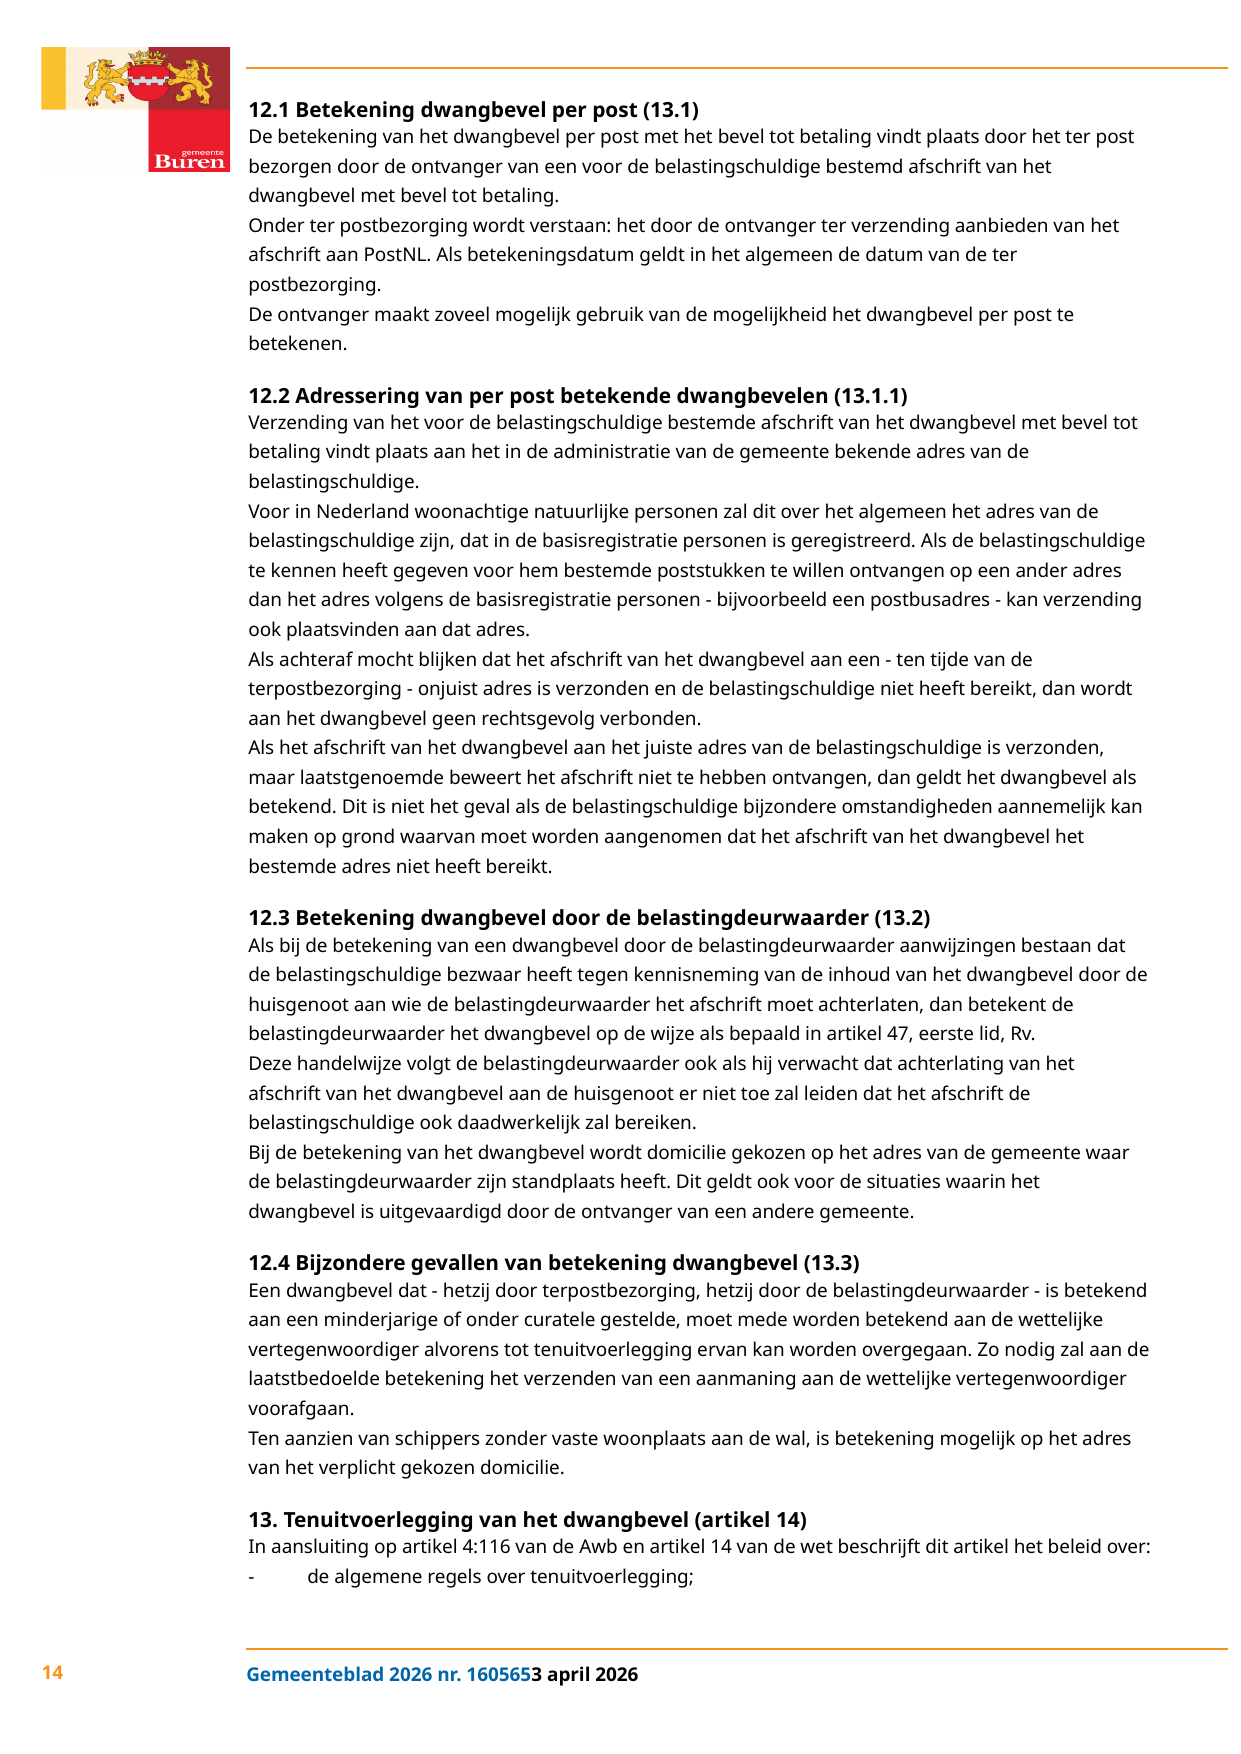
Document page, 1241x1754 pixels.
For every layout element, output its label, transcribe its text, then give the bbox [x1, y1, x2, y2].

text 12.1 Betekening dwangbevel per post (13.1) [248, 95, 1152, 123]
text 13. Tenuitvoerlegging van het dwangbevel (artikel 14) [248, 1505, 1152, 1533]
text Als het afschrift van het dwangbevel aan het juiste adres van de belastingschuldige is verzonden, maar laatstgenoemde beweert het afschrift niet te hebben ontvangen, dan geldt het dwangbevel als betekend. Dit is niet het geval als de belastingschuldige bijzondere omstandigheden aannemelijk kan maken op grond waarvan moet worden aangenomen dat het afschrift van het dwangbevel het bestemde adres niet heeft bereikt. [248, 734, 1152, 879]
text 12.2 Adressering van per post betekende dwangbevelen (13.1.1) [248, 381, 1152, 409]
text Bij de betekening van het dwangbevel wordt domicilie gekozen op het adres van de gemeente waar de belastingdeurwaarder zijn standplaats heeft. Dit geldt ook voor de situaties waarin het dwangbevel is uitgevaardigd door de ontvanger van een andere gemeente. [248, 1139, 1152, 1224]
list de algemene regels over tenuitvoerlegging; [248, 1563, 1152, 1588]
text Deze handelwijze volgt de belastingdeurwaarder ook als hij verwacht dat achterlating van het afschrift van het dwangbevel aan de huisgenoot er niet toe zal leiden dat het afschrift de belastingschuldige ook daadwerkelijk zal bereiken. [248, 1050, 1152, 1135]
text Verzending van het voor de belastingschuldige bestemde afschrift van het dwangbevel met bevel tot betaling vindt plaats aan het in de administratie van de gemeente bekende adres van de belastingschuldige. [248, 409, 1152, 494]
text Onder ter postbezorging wordt verstaan: het door de ontvanger ter verzending aanbieden van het afschrift aan PostNL. Als betekeningsdatum geldt in het algemeen de datum van de ter postbezorging. [248, 212, 1152, 297]
text Als bij de betekening van een dwangbevel door de belastingdeurwaarder aanwijzingen bestaan dat de belastingschuldige bezwaar heeft tegen kennisneming van de inhoud van het dwangbevel door de huisgenoot aan wie de belastingdeurwaarder het afschrift moet achterlaten, dan betekent de belastingdeurwaarder het dwangbevel op de wijze als bepaald in artikel 47, eerste lid, Rv. [248, 932, 1152, 1046]
text Voor in Nederland woonachtige natuurlijke personen zal dit over het algemeen het adres van de belastingschuldige zijn, dat in de basisregistratie personen is geregistreerd. Als de belastingschuldige te kennen heeft gegeven voor hem bestemde poststukken te willen ontvangen op een ander adres dan het adres volgens de basisregistratie personen - bijvoorbeeld een postbusadres - kan verzending ook plaatsvinden aan dat adres. [248, 498, 1152, 642]
picture [41, 47, 231, 172]
text De betekening van het dwangbevel per post met het bevel tot betaling vindt plaats door het ter post bezorgen door de ontvanger van een voor de belastingschuldige bestemd afschrift van het dwangbevel met bevel tot betaling. [248, 123, 1152, 208]
text Ten aanzien van schippers zonder vaste woonplaats aan de wal, is betekening mogelijk op het adres van het verplicht gekozen domicilie. [248, 1425, 1152, 1480]
text 12.3 Betekening dwangbevel door de belastingdeurwaarder (13.2) [248, 903, 1152, 932]
text In aansluiting op artikel 4:116 van de Awb en artikel 14 van de wet beschrijft dit artikel het beleid over: [248, 1533, 1152, 1559]
text Als achteraf mocht blijken dat het afschrift van het dwangbevel aan een - ten tijde van de terpostbezorging - onjuist adres is verzonden en de belastingschuldige niet heeft bereikt, dan wordt aan het dwangbevel geen rechtsgevolg verbonden. [248, 646, 1152, 731]
text Een dwangbevel dat - hetzij door terpostbezorging, hetzij door de belastingdeurwaarder - is betekend aan een minderjarige of onder curatele gestelde, moet mede worden betekend aan de wettelijke vertegenwoordiger alvorens tot tenuitvoerlegging ervan kan worden overgegaan. Zo nodig zal aan de laatstbedoelde betekening het verzenden van een aanmaning aan de wettelijke vertegenwoordiger voorafgaan. [248, 1277, 1152, 1421]
text 12.4 Bijzondere gevallen van betekening dwangbevel (13.3) [248, 1248, 1152, 1277]
text De ontvanger maakt zoveel mogelijk gebruik van de mogelijkheid het dwangbevel per post te betekenen. [248, 301, 1152, 356]
